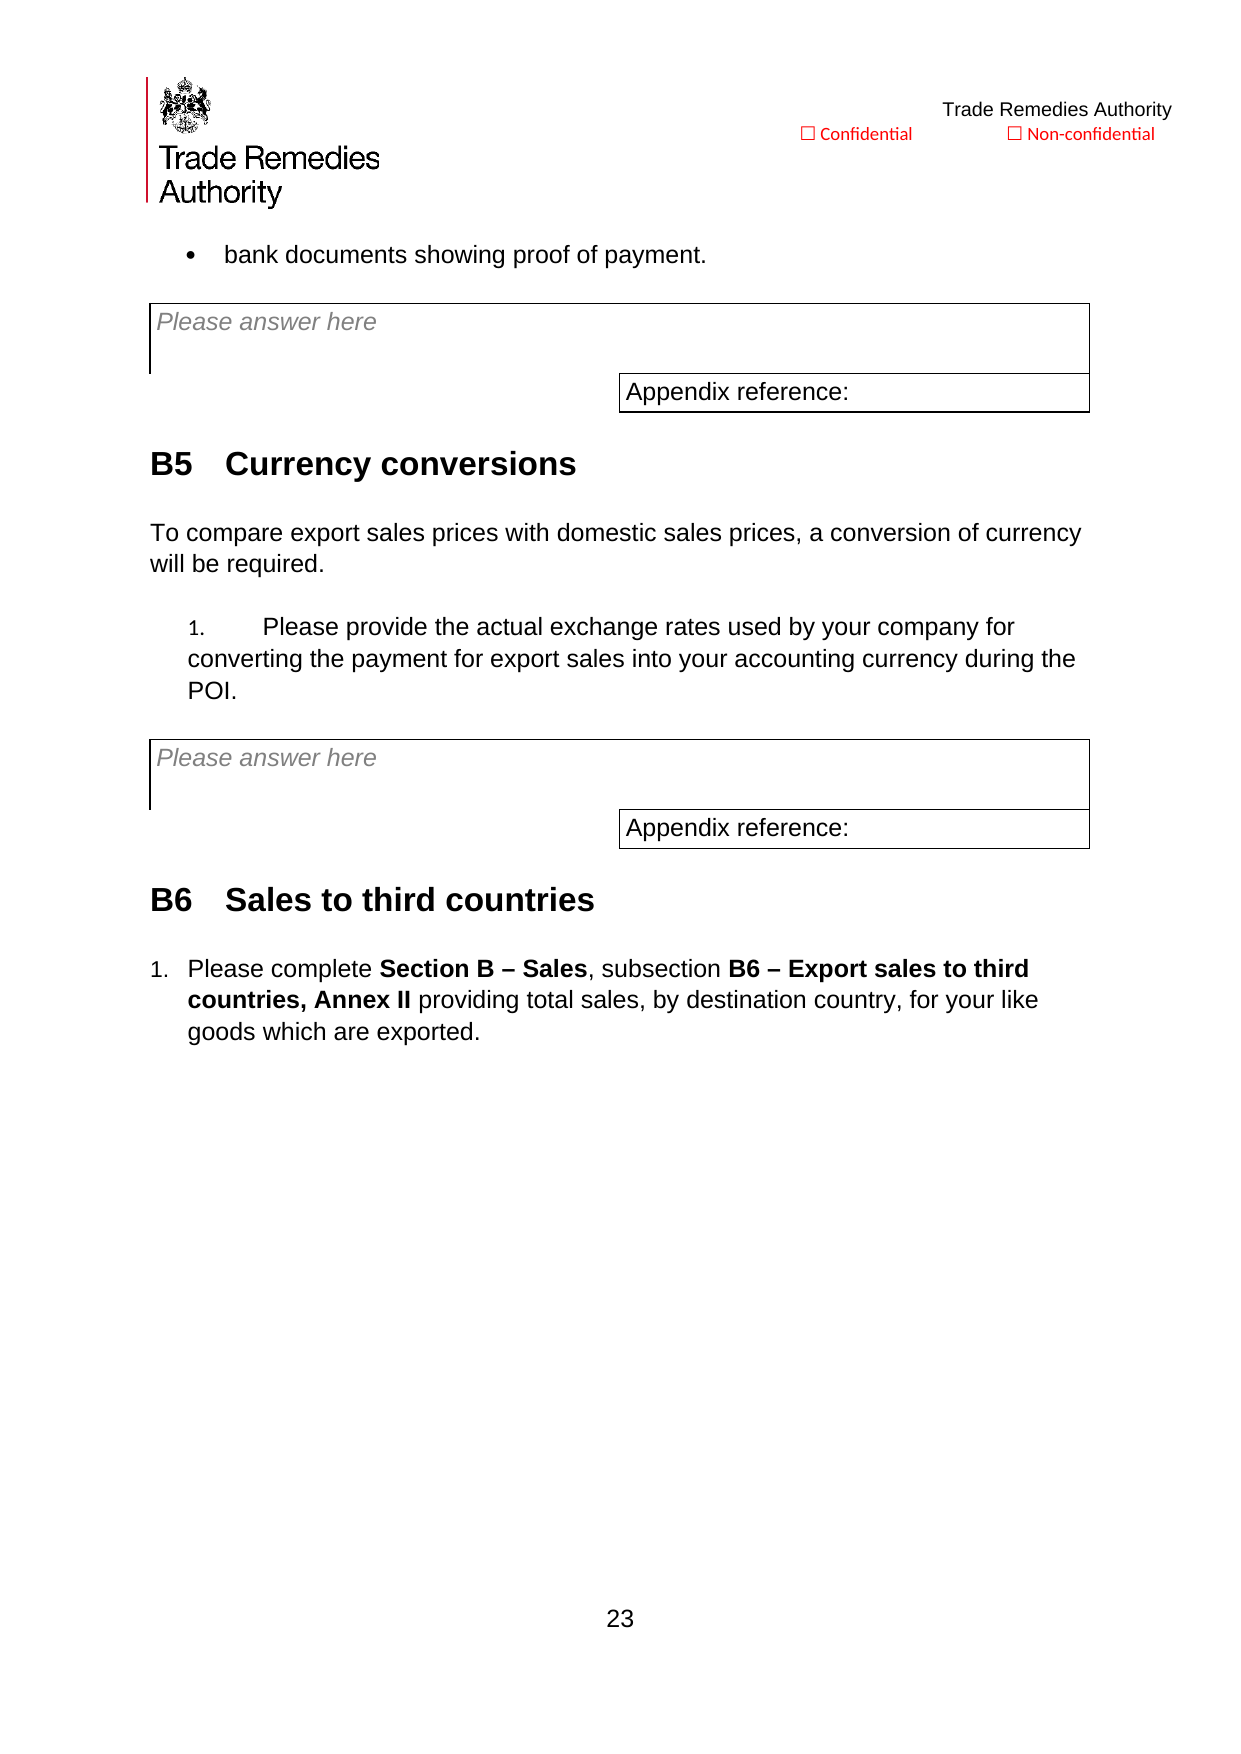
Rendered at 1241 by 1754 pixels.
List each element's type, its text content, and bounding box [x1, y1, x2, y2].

table_header Please answer here [151, 304, 1089, 373]
list Please provide the actual exchange rates used by your company for converting the payment for export sales into your accounting currency during the POI. [187, 612, 1090, 705]
subtitle B5 Currency conversions [150, 444, 1090, 482]
list Please complete Section B – Sales, subsection B6 – Export sales to third countries, Annex II providing total sales, by destination country, for your like goods which are exported. [150, 954, 1090, 1046]
table_cell Appendix reference: [620, 374, 1089, 411]
table_cell [150, 374, 619, 411]
subtitle B6 Sales to third countries [150, 880, 1090, 918]
list bank documents showing proof of payment. [187, 240, 1090, 268]
text To compare export sales prices with domestic sales prices, a conversion of currency will be required. [150, 518, 1090, 578]
table_cell [150, 810, 619, 847]
table_cell Appendix reference: [620, 810, 1089, 847]
table_header Please answer here [151, 740, 1089, 809]
